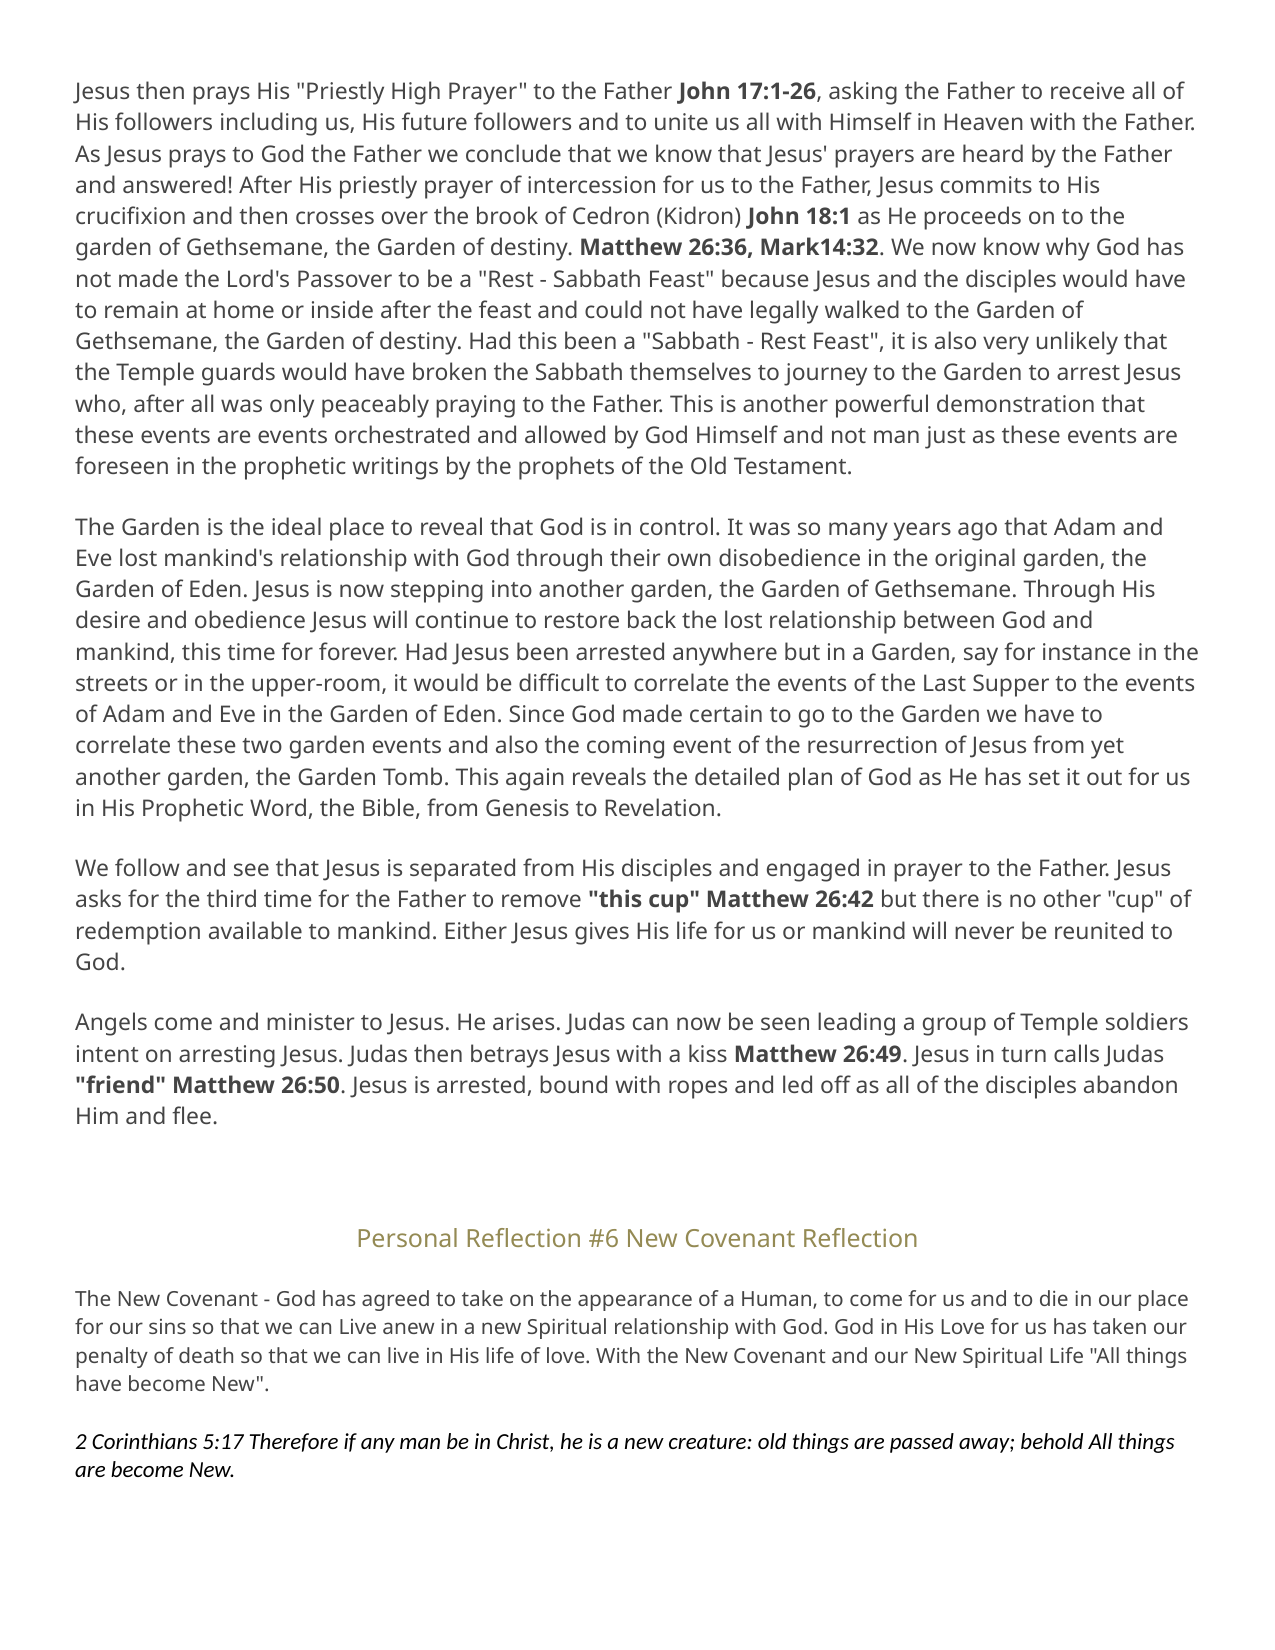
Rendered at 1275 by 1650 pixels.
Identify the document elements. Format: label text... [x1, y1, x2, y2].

text The Garden is the ideal place to reveal that God is in control. It was so many years ago that Adam and Eve lost mankind's relationship with God through their own disobedience in the original garden, the Garden of Eden. Jesus is now stepping into another garden, the Garden of Gethsemane. Through His desire and obedience Jesus will continue to restore back the lost relationship between God and mankind, this time for forever. Had Jesus been arrested anywhere but in a Garden, say for instance in the streets or in the upper-room, it would be difficult to correlate the events of the Last Supper to the events of Adam and Eve in the Garden of Eden. Since God made certain to go to the Garden we have to correlate these two garden events and also the coming event of the resurrection of Jesus from yet another garden, the Garden Tomb. This again reveals the detailed plan of God as He has set it out for us in His Prophetic Word, the Bible, from Genesis to Revelation. [75, 510, 1200, 823]
text The New Covenant - God has agreed to take on the appearance of a Human, to come for us and to die in our place for our sins so that we can Live anew in a new Spiritual relationship with God. God in His Love for us has taken our penalty of death so that we can live in His life of love. With the New Covenant and our New Spiritual Life "All things have become New". [75, 1284, 1200, 1398]
text We follow and see that Jesus is separated from His disciples and engaged in prayer to the Father. Jesus asks for the third time for the Father to remove "this cup" Matthew 26:42 but there is no other "cup" of redemption available to mankind. Either Jesus gives His life for us or mankind will never be reunited to God. [75, 852, 1200, 977]
text Angels come and minister to Jesus. He arises. Judas can now be seen leading a group of Temple soldiers intent on arresting Jesus. Judas then betrays Jesus with a kiss Matthew 26:49. Jesus in turn calls Judas "friend" Matthew 26:50. Jesus is arrested, bound with ropes and led off as all of the disciples abandon Him and flee. [75, 1006, 1200, 1131]
subtitle Personal Reflection #6 New Covenant Reflection [75, 1221, 1200, 1255]
text 2 Corinthians 5:17 Therefore if any man be in Christ, he is a new creature: old things are passed away; behold All things are become New. [75, 1427, 1200, 1483]
text Jesus then prays His "Priestly High Prayer" to the Father John 17:1-26, asking the Father to receive all of His followers including us, His future followers and to unite us all with Himself in Heaven with the Father. As Jesus prays to God the Father we conclude that we know that Jesus' prayers are heard by the Father and answered! After His priestly prayer of intercession for us to the Father, Jesus commits to His crucifixion and then crosses over the brook of Cedron (Kidron) John 18:1 as He proceeds on to the garden of Gethsemane, the Garden of destiny. Matthew 26:36, Mark14:32. We now know why God has not made the Lord's Passover to be a "Rest - Sabbath Feast" because Jesus and the disciples would have to remain at home or inside after the feast and could not have legally walked to the Garden of Gethsemane, the Garden of destiny. Had this been a "Sabbath - Rest Feast", it is also very unlikely that the Temple guards would have broken the Sabbath themselves to journey to the Garden to arrest Jesus who, after all was only peaceably praying to the Father. This is another powerful demonstration that these events are events orchestrated and allowed by God Himself and not man just as these events are foreseen in the prophetic writings by the prophets of the Old Testament. [75, 75, 1200, 481]
